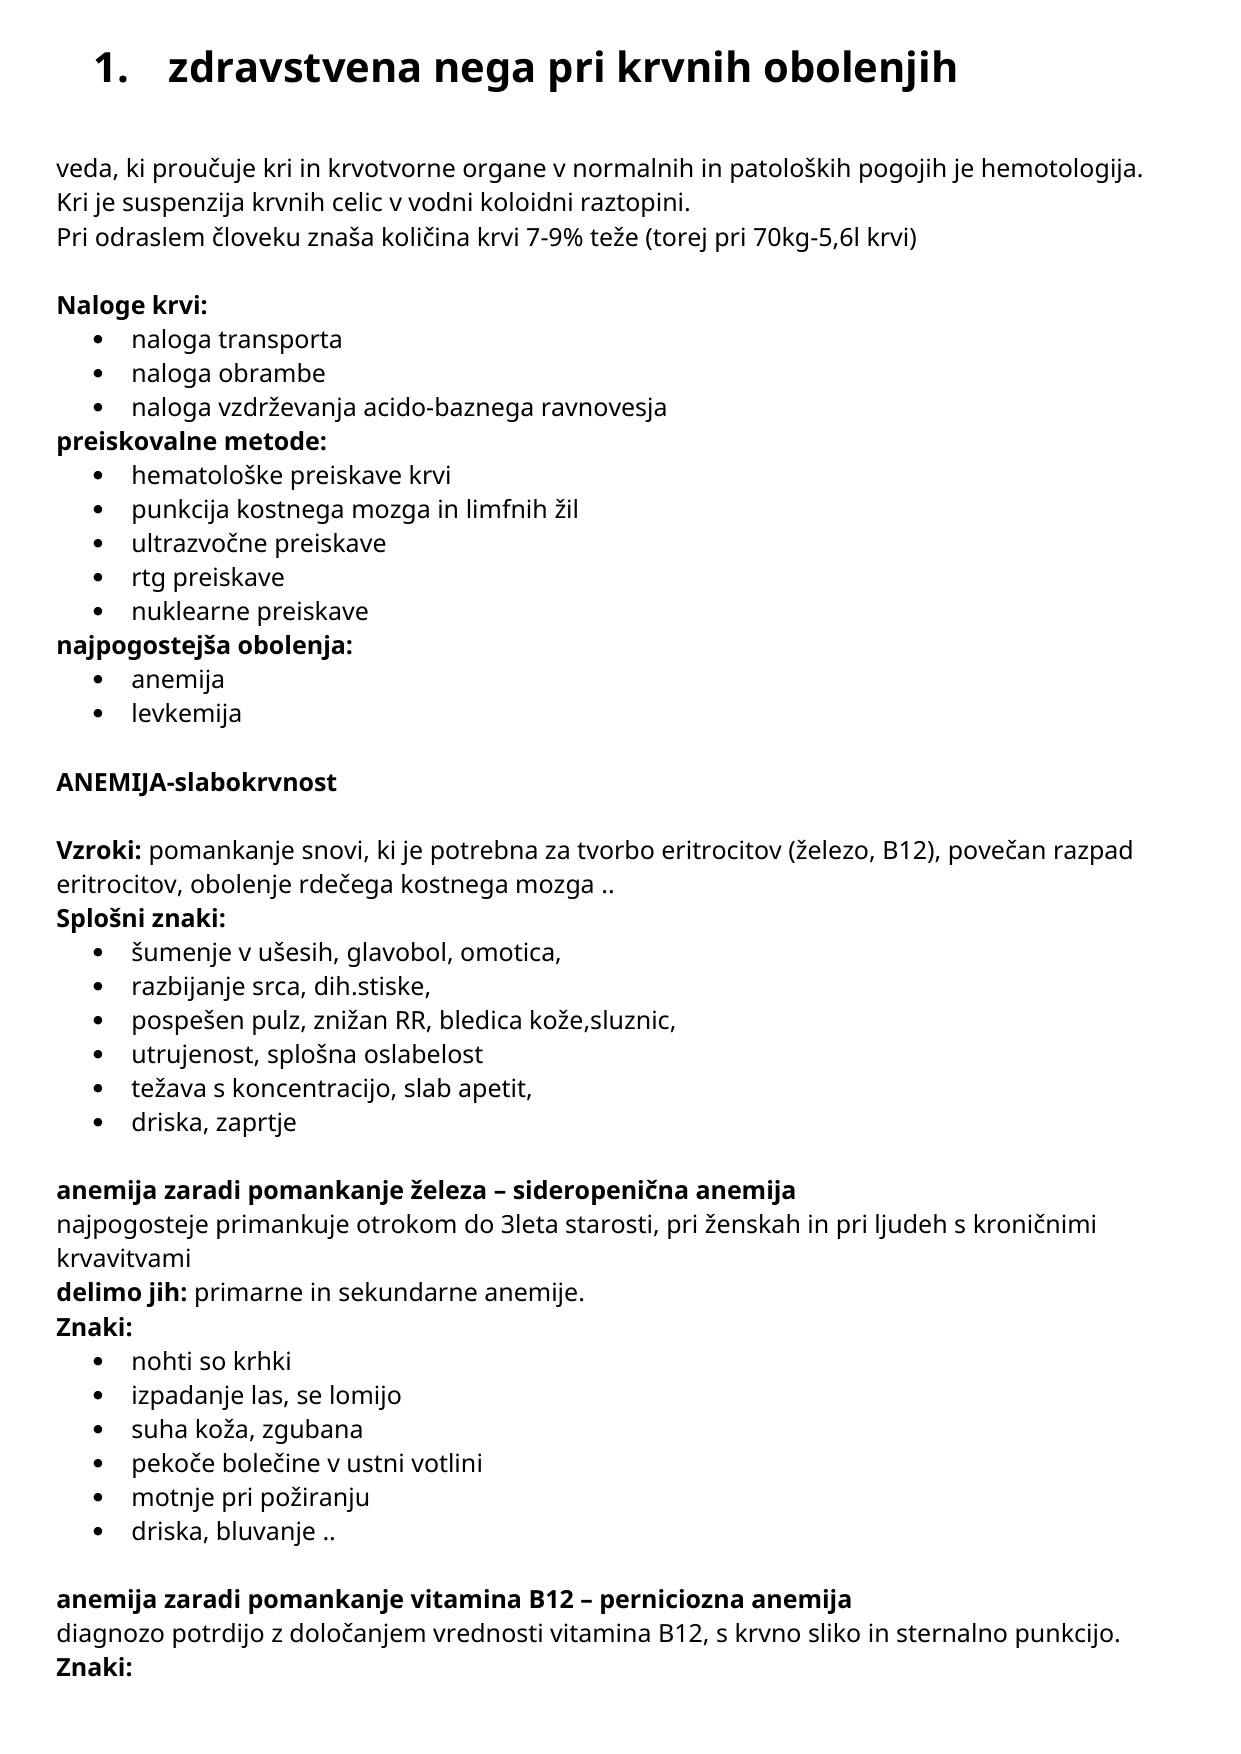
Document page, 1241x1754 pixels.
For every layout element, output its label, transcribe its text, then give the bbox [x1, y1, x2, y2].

text Znaki: [56, 1650, 1200, 1684]
list driska, bluvanje .. [94, 1513, 1200, 1548]
text anemija zaradi pomankanje vitamina B12 – perniciozna anemija [56, 1582, 1200, 1616]
list nuklearne preiskave [94, 594, 1200, 628]
list šumenje v ušesih, glavobol, omotica, [94, 934, 1200, 968]
text preiskovalne metode: [56, 423, 1200, 458]
list zdravstvena nega pri krvnih obolenjih [94, 37, 1200, 94]
text veda, ki proučuje kri in krvotvorne organe v normalnih in patoloških pogojih je hemotologija. [56, 151, 1200, 185]
list levkemija [94, 696, 1200, 730]
list naloga obrambe [94, 355, 1200, 389]
list motnje pri požiranju [94, 1479, 1200, 1513]
list težava s koncentracijo, slab apetit, [94, 1071, 1200, 1105]
text Naloge krvi: [56, 287, 1200, 321]
text najpogostejša obolenja: [56, 628, 1200, 662]
text Kri je suspenzija krvnih celic v vodni koloidni raztopini. [56, 185, 1200, 219]
text ANEMIJA-slabokrvnost [56, 764, 1200, 798]
list naloga transporta [94, 321, 1200, 355]
list pospešen pulz, znižan RR, bledica kože,sluznic, [94, 1003, 1200, 1037]
text Vzroki: pomankanje snovi, ki je potrebna za tvorbo eritrocitov (železo, B12), povečan razpad eritrocitov, obolenje rdečega kostnega mozga .. [56, 832, 1200, 900]
text Znaki: [56, 1309, 1200, 1343]
list rtg preiskave [94, 560, 1200, 594]
text najpogosteje primankuje otrokom do 3leta starosti, pri ženskah in pri ljudeh s kroničnimi krvavitvami [56, 1207, 1200, 1275]
text Pri odraslem človeku znaša količina krvi 7-9% teže (torej pri 70kg-5,6l krvi) [56, 219, 1200, 253]
list razbijanje srca, dih.stiske, [94, 968, 1200, 1003]
list suha koža, zgubana [94, 1411, 1200, 1445]
text diagnozo potrdijo z določanjem vrednosti vitamina B12, s krvno sliko in sternalno punkcijo. [56, 1616, 1200, 1650]
text delimo jih: primarne in sekundarne anemije. [56, 1275, 1200, 1309]
list izpadanje las, se lomijo [94, 1377, 1200, 1411]
text anemija zaradi pomankanje železa – sideropenična anemija [56, 1173, 1200, 1207]
list ultrazvočne preiskave [94, 526, 1200, 560]
list utrujenost, splošna oslabelost [94, 1037, 1200, 1071]
list anemija [94, 662, 1200, 696]
text Splošni znaki: [56, 900, 1200, 934]
list nohti so krhki [94, 1343, 1200, 1377]
list hematološke preiskave krvi [94, 458, 1200, 492]
list driska, zaprtje [94, 1105, 1200, 1139]
list punkcija kostnega mozga in limfnih žil [94, 492, 1200, 526]
list pekoče bolečine v ustni votlini [94, 1445, 1200, 1479]
list naloga vzdrževanja acido-baznega ravnovesja [94, 389, 1200, 423]
